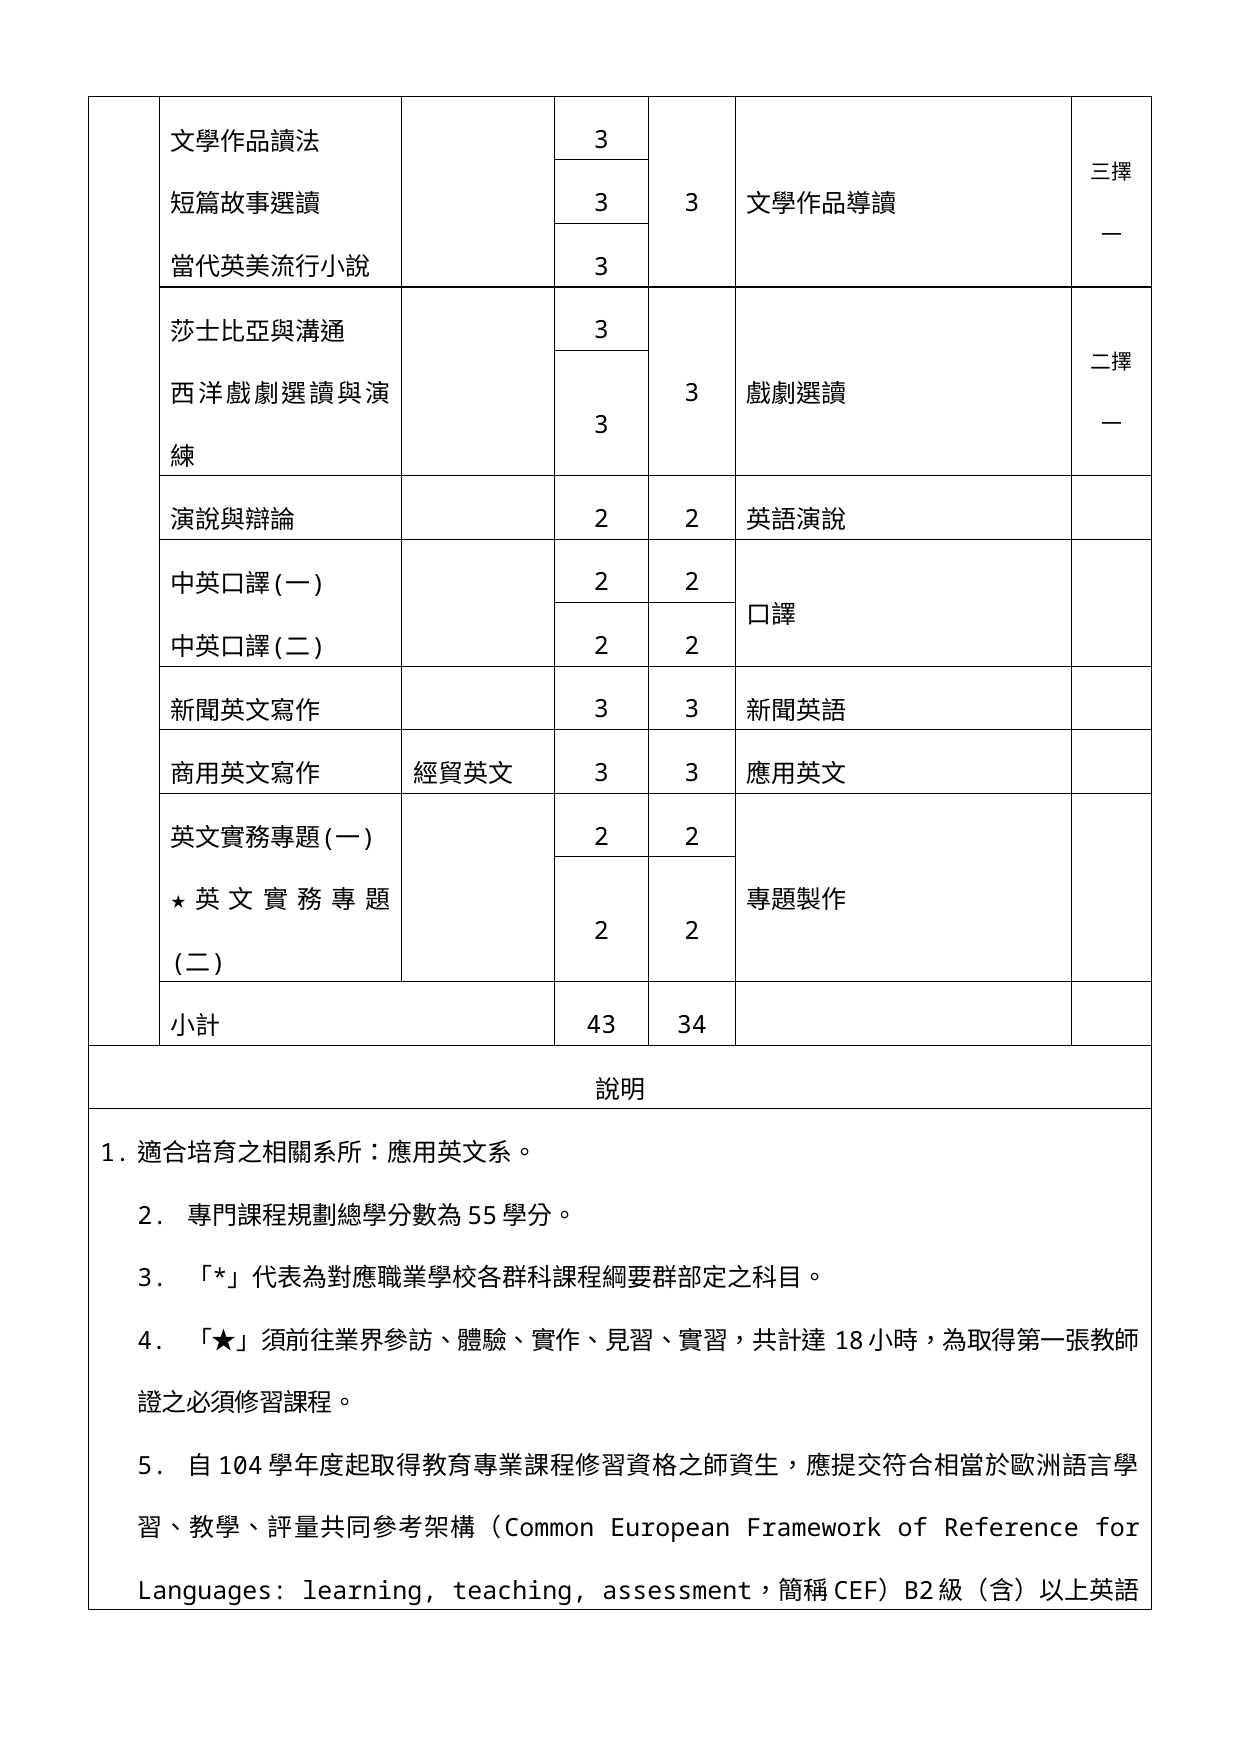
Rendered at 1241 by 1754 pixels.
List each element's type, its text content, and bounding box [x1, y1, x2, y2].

table_cell 2 [649, 603, 735, 666]
table_cell 2 [555, 857, 648, 981]
table_cell 2 [649, 857, 735, 981]
table_cell 新聞英文寫作 [160, 667, 401, 729]
table_cell 2 [555, 603, 648, 666]
table_cell [1072, 667, 1151, 729]
table_cell 文學作品導讀 [736, 97, 1071, 286]
table_cell [402, 97, 554, 286]
table_cell 英語演說 [736, 476, 1071, 538]
table_cell 戲劇選讀 [736, 288, 1071, 475]
table_cell [89, 97, 159, 1045]
table_cell 3 [555, 97, 648, 159]
table_cell 2 [555, 476, 648, 538]
table_cell 3 [555, 224, 648, 286]
table_cell 2 [555, 794, 648, 856]
table_cell 二擇一 [1072, 288, 1151, 475]
table_cell 3 [555, 351, 648, 475]
table_cell 莎士比亞與溝通 西洋戲劇選讀與演練 [160, 288, 401, 475]
table_cell 中英口譯(一) 中英口譯(二) [160, 540, 401, 666]
table_cell 經貿英文 [402, 730, 554, 793]
table_cell 應用英文 [736, 730, 1071, 793]
table_cell [1072, 730, 1151, 793]
table_cell 3 [555, 730, 648, 793]
table_cell [1072, 982, 1151, 1045]
table_cell 3 [649, 97, 735, 286]
table_cell [1072, 540, 1151, 666]
table_cell 適合培育之相關系所：應用英文系。 專門課程規劃總學分數為55學分。 「*」代表為對應職業學校各群科課程綱要群部定之科目。 「★」須前往業界參訪、體驗、實作、見習、實習，共計達18小時，為取得第一張教師證之必須修習課程。 自104學年度起取得教育專業課程修習資格之師資生，應提交符合相當於歐洲語言學習、教學、評量共同參考架構（Common European Framework of Reference for Languages: learning, teaching, assessment，簡稱CEF）B2級（含）以上英語 [89, 1109, 1151, 1609]
table_cell 2 [649, 476, 735, 538]
table_cell 文學作品讀法 短篇故事選讀 當代英美流行小說 [160, 97, 401, 286]
table_cell 3 [555, 667, 648, 729]
table_cell 3 [649, 730, 735, 793]
table_cell 新聞英語 [736, 667, 1071, 729]
table_cell 說明 [89, 1046, 1151, 1108]
table_cell 英文實務專題(一) ★英文實務專題(二) [160, 794, 401, 981]
table_cell 3 [649, 667, 735, 729]
table_cell [1072, 794, 1151, 981]
table_cell 商用英文寫作 [160, 730, 401, 793]
table_cell [1072, 476, 1151, 538]
table_cell 2 [649, 794, 735, 856]
table_cell [736, 982, 1071, 1045]
table_cell [402, 476, 554, 538]
table_cell 3 [649, 288, 735, 475]
table_cell [402, 288, 554, 475]
table_cell 演說與辯論 [160, 476, 401, 538]
table_cell 43 [555, 982, 648, 1045]
table_cell 三擇一 [1072, 97, 1151, 286]
table_cell 3 [555, 288, 648, 350]
table_cell 專題製作 [736, 794, 1071, 981]
table_cell [402, 540, 554, 666]
table_cell 口譯 [736, 540, 1071, 666]
table_cell 3 [555, 160, 648, 223]
table_cell 2 [649, 540, 735, 602]
table_cell [402, 667, 554, 729]
table_cell [402, 794, 554, 981]
table_cell 34 [649, 982, 735, 1045]
table_cell 小計 [160, 982, 554, 1045]
table_cell 2 [555, 540, 648, 602]
